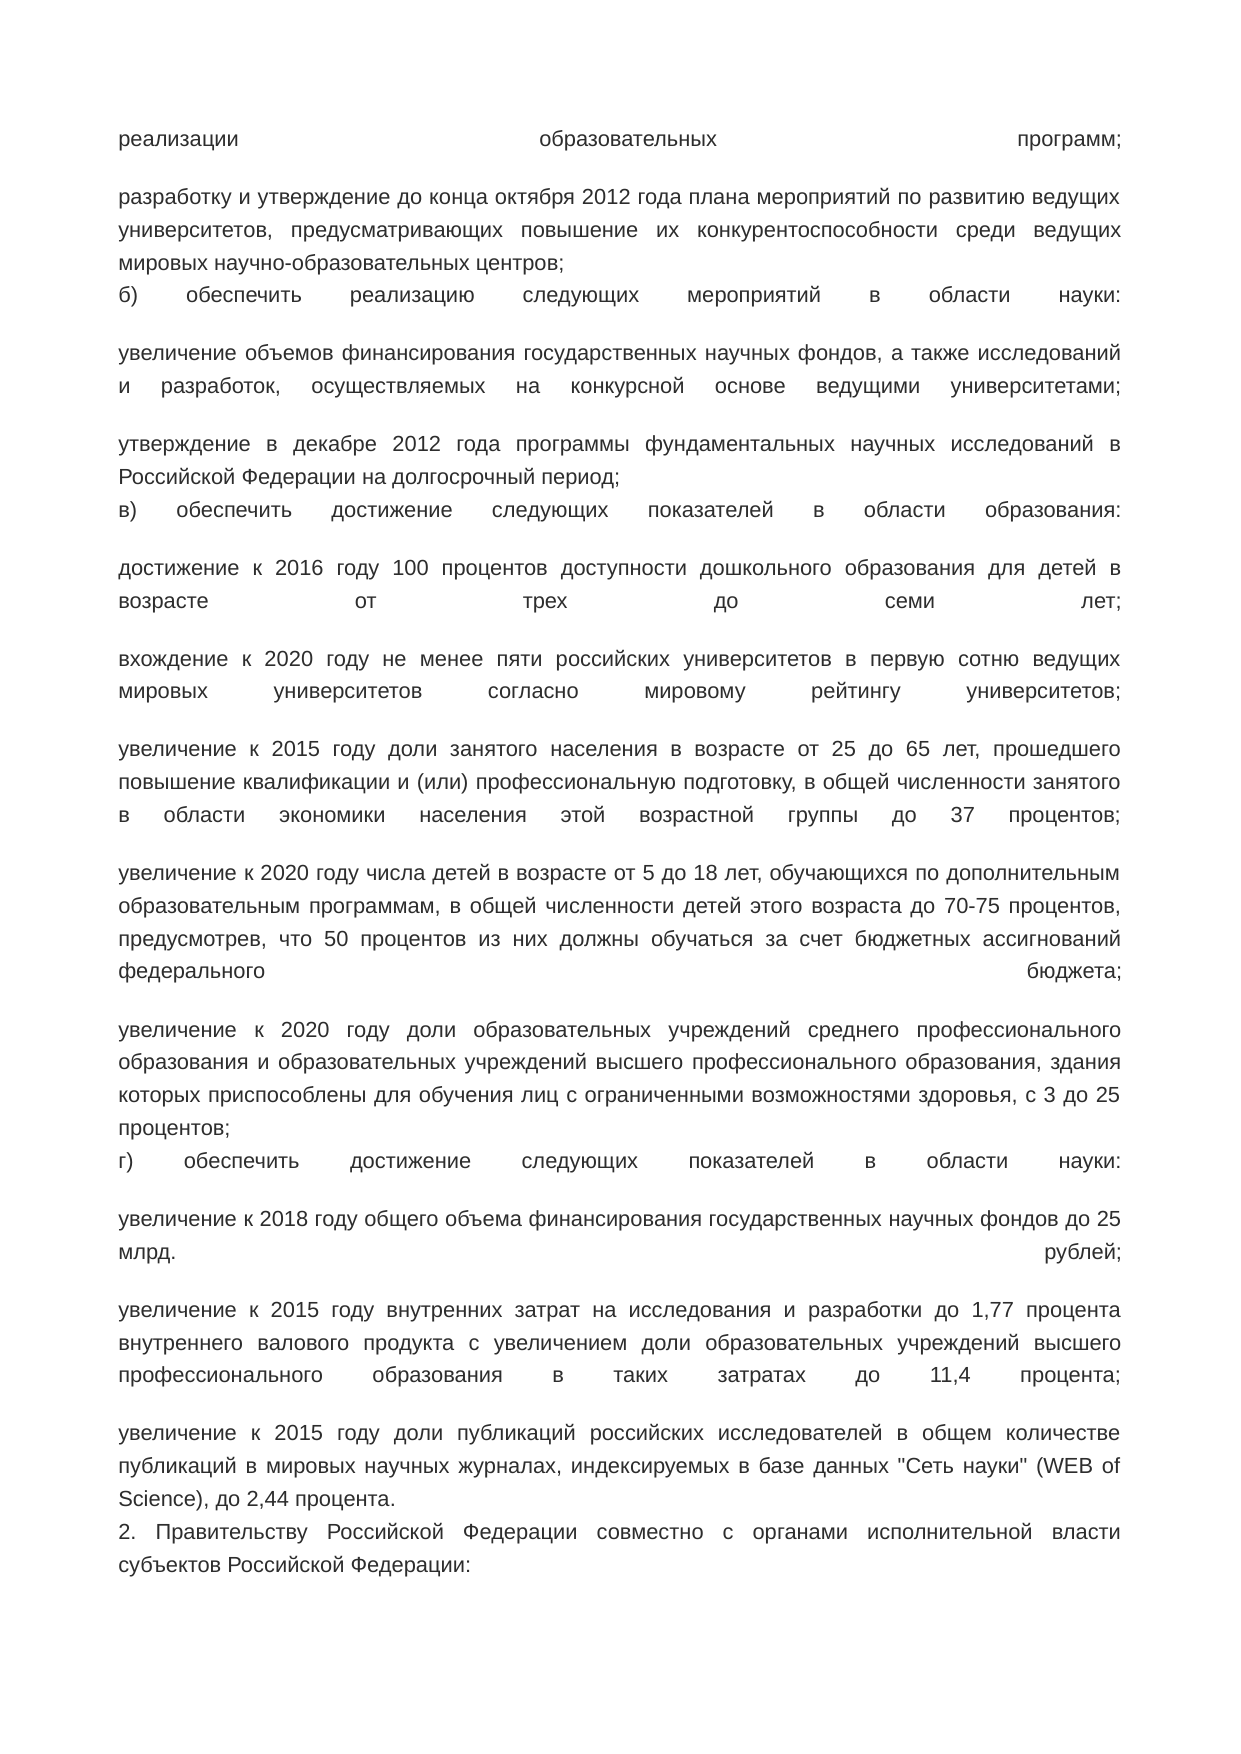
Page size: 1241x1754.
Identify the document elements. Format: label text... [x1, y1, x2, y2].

text в) обеспечить достижение следующих показателей в области образования: достижение к 2016 году 100 процентов доступности дошкольного образования для детей в возрасте от трех до семи лет; вхождение к 2020 году не менее пяти российских университетов в первую сотню ведущих мировых университетов согласно мировому рейтингу университетов; увеличение к 2015 году доли занятого населения в возрасте от 25 до 65 лет, прошедшего повышение квалификации и (или) профессиональную подготовку, в общей численности занятого в области экономики населения этой возрастной группы до 37 процентов; увеличение к 2020 году числа детей в возрасте от 5 до 18 лет, обучающихся по дополнительным образовательным программам, в общей численности детей этого возраста до 70-75 процентов, предусмотрев, что 50 процентов из них должны обучаться за счет бюджетных ассигнований федерального бюджета; увеличение к 2020 году доли образовательных учреждений среднего профессионального образования и образовательных учреждений высшего профессионального образования, здания которых приспособлены для обучения лиц с ограниченными возможностями здоровья, с 3 до 25 процентов; [118, 489, 1122, 1140]
text реализации образовательных программ; разработку и утверждение до конца октября 2012 года плана мероприятий по развитию ведущих университетов, предусматривающих повышение их конкурентоспособности среди ведущих мировых научно-образовательных центров; [118, 118, 1122, 274]
text г) обеспечить достижение следующих показателей в области науки: увеличение к 2018 году общего объема финансирования государственных научных фондов до 25 млрд. рублей; увеличение к 2015 году внутренних затрат на исследования и разработки до 1,77 процента внутреннего валового продукта с увеличением доли образовательных учреждений высшего профессионального образования в таких затратах до 11,4 процента; увеличение к 2015 году доли публикаций российских исследователей в общем количестве публикаций в мировых научных журналах, индексируемых в базе данных "Сеть науки" (WEB of Science), до 2,44 процента. [118, 1140, 1122, 1511]
text 2. Правительству Российской Федерации совместно с органами исполнительной власти субъектов Российской Федерации: [118, 1511, 1122, 1577]
text б) обеспечить реализацию следующих мероприятий в области науки: увеличение объемов финансирования государственных научных фондов, а также исследований и разработок, осуществляемых на конкурсной основе ведущими университетами; утверждение в декабре 2012 года программы фундаментальных научных исследований в Российской Федерации на долгосрочный период; [118, 274, 1122, 489]
